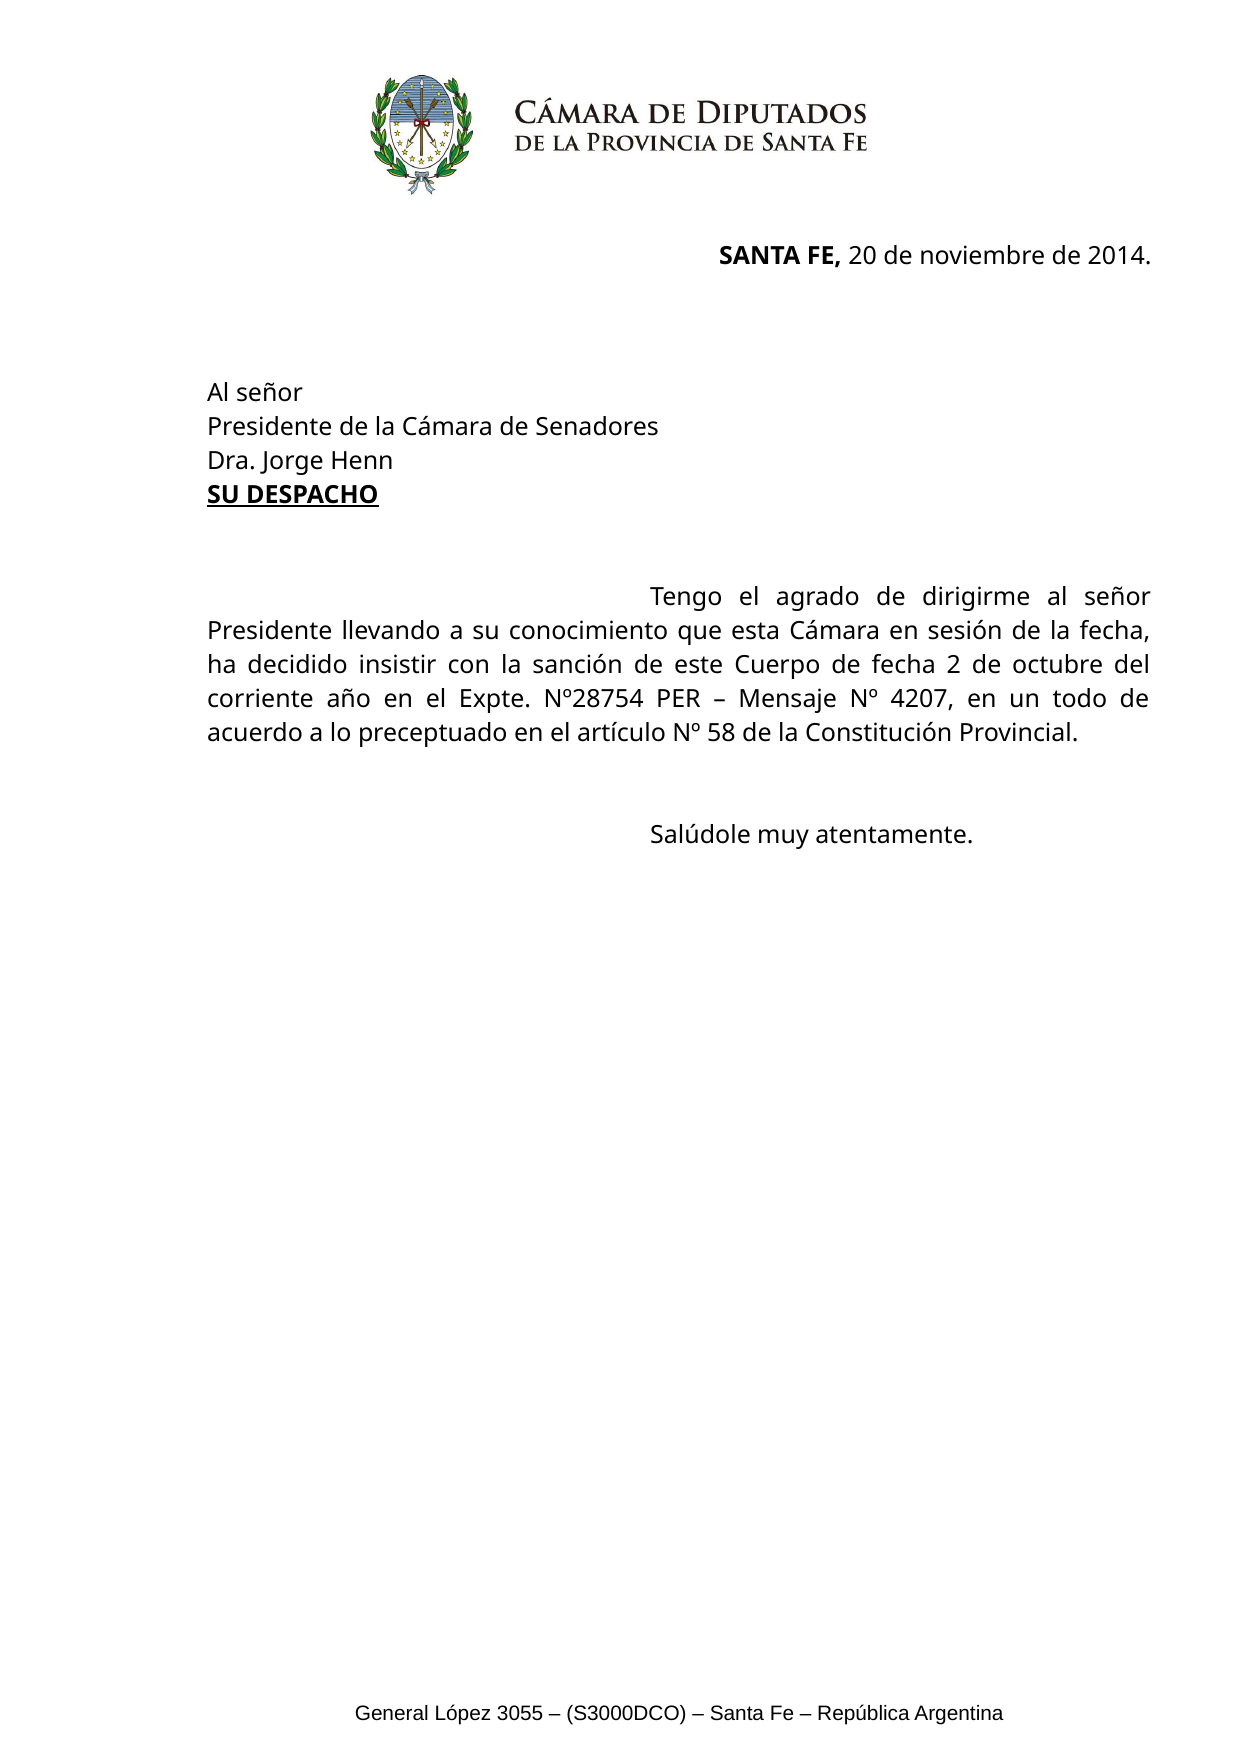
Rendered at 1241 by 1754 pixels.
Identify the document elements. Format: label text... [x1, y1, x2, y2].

text Dra. Jorge Henn [207, 442, 1152, 476]
text SU DESPACHO [207, 476, 1152, 511]
text Al señor [207, 374, 1152, 408]
text SANTA FE, 20 de noviembre de 2014. [207, 238, 1152, 272]
text Presidente de la Cámara de Senadores [207, 408, 1152, 442]
picture [370, 75, 867, 199]
text Tengo el agrado de dirigirme al señor Presidente llevando a su conocimiento que esta Cámara en sesión de la fecha, ha decidido insistir con la sanción de este Cuerpo de fecha 2 de octubre del corriente año en el Expte. Nº28754 PER – Mensaje Nº 4207, en un todo de acuerdo a lo preceptuado en el artículo Nº 58 de la Constitución Provincial. [207, 579, 1152, 749]
text Salúdole muy atentamente. [207, 817, 1152, 851]
